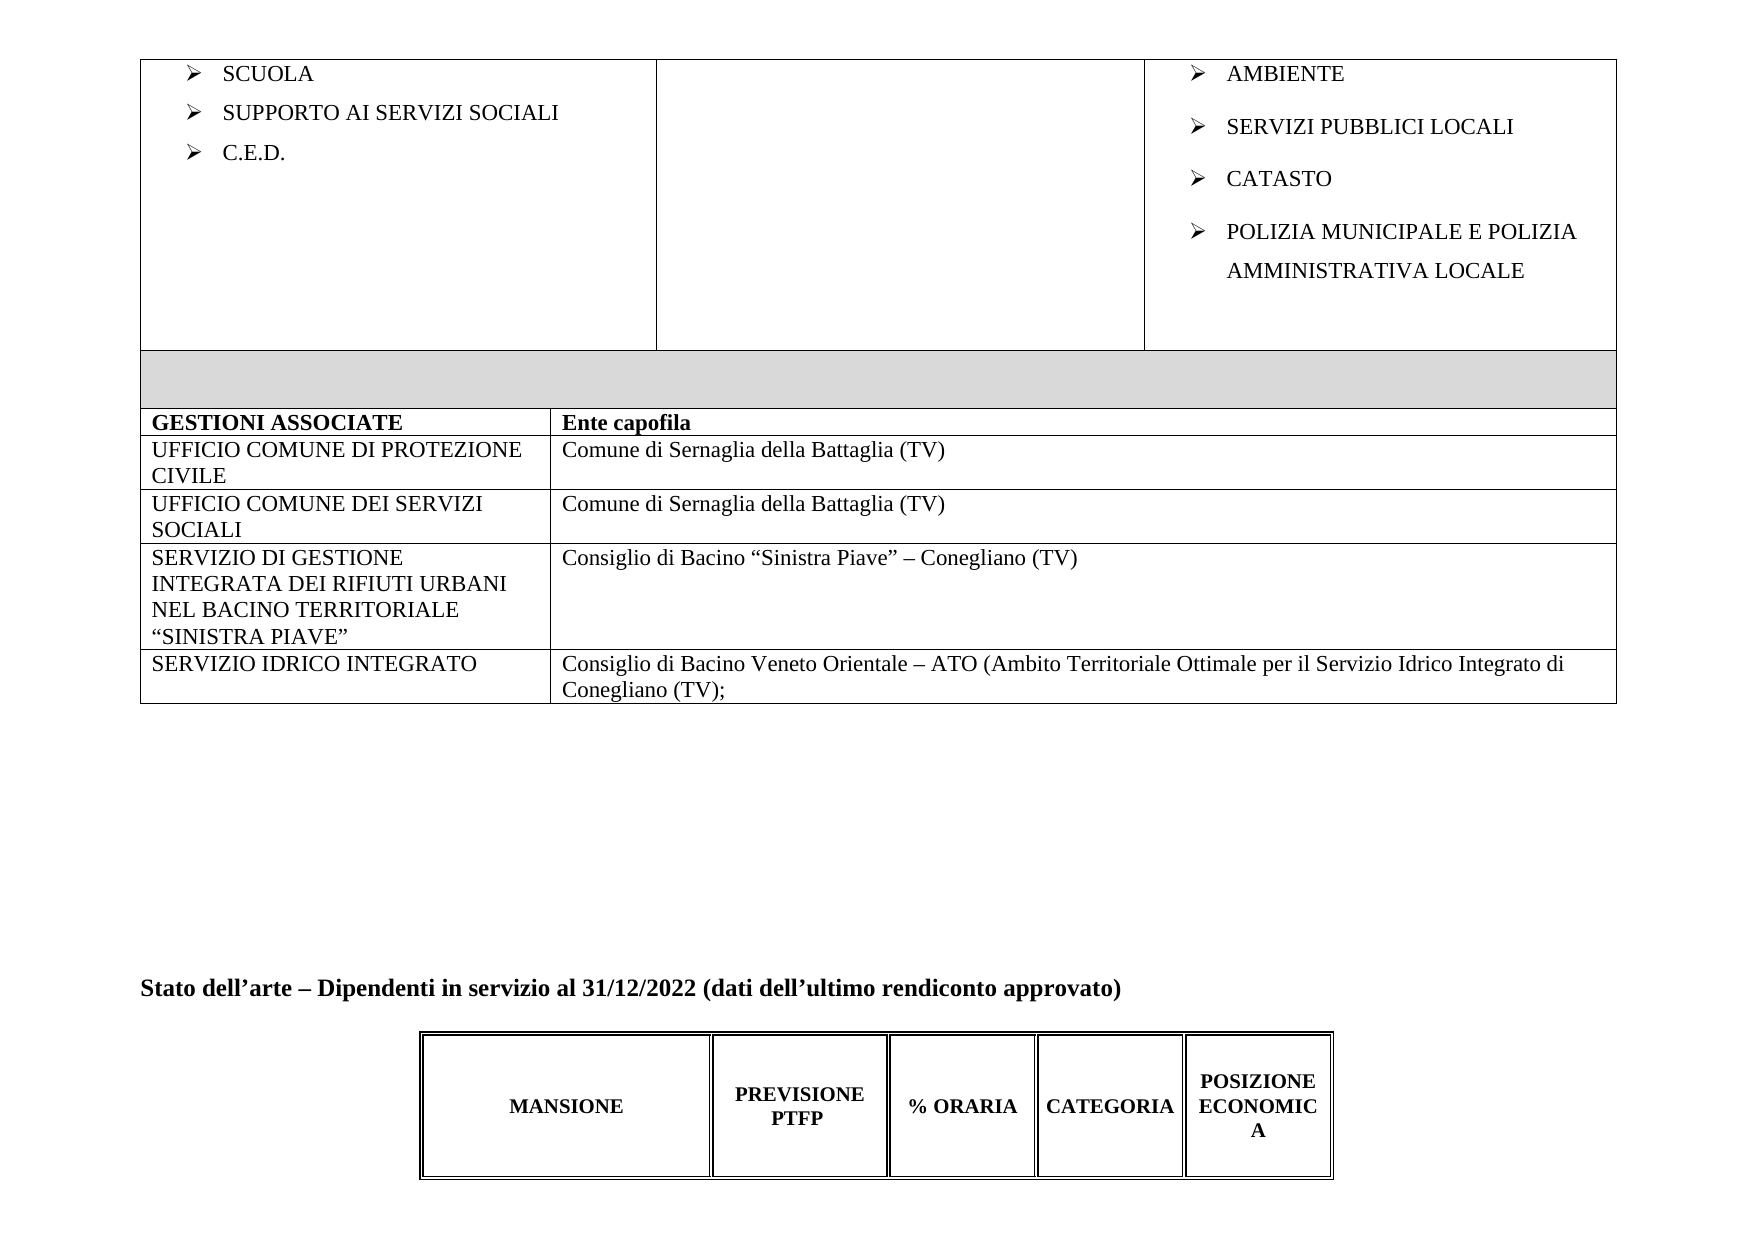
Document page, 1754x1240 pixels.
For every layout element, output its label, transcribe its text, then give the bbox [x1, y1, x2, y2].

table_header POSIZIONE ECONOMICA [1187, 1036, 1330, 1176]
table_cell Ente capofila [551, 409, 1616, 435]
table_cell UFFICIO COMUNE DEI SERVIZI SOCIALI [141, 490, 550, 543]
table_cell Comune di Sernaglia della Battaglia (TV) [551, 436, 1616, 489]
table_header % ORARIA [891, 1036, 1034, 1176]
table_cell Comune di Sernaglia della Battaglia (TV) [551, 490, 1616, 543]
table_header LAVORI PUBBLICI UFFICIO GARE PATRIMONIO INVENTARIO SERVIZI MANUTENTIVI SERVIZI CIMITERIALI EDILIZIA PRIVATA COMMERCIO E ATTIVITA’ PRODUTTIVE URBANISTICA AMBIENTE SERVIZI PUBBLICI LOCALI CATASTO POLIZIA MUNICIPALE E POLIZIA AMMINISTRATIVA LOCALE [1145, 60, 1616, 350]
text Stato dell’arte – Dipendenti in servizio al 31/12/2022 (dati dell’ultimo rendiconto approvato) [140, 973, 1695, 1002]
table_cell SERVIZIO DI GESTIONE INTEGRATA DEI RIFIUTI URBANI NEL BACINO TERRITORIALE “SINISTRA PIAVE” [141, 544, 550, 649]
table_cell Servizio Idrico Integrato [141, 650, 550, 703]
table_cell [141, 351, 1616, 408]
table_header DEMOGRAFICI ELETTORALE LEVA E STATISTICA(per la parte demografica) PROTOCOLLO E ARCHIVIO PERSONALE GIURIDICO SEGRETERIA COMUNALE ED AFFARI GENERALI NOTIFICAZIONI E ALBO PRETORIO CENTRALINO MUTUI PRIMA CASA ASSOCIAZIONISMO BIBLIOTECA CULTURA E SPORT SCUOLA SUPPORTO AI SERVIZI SOCIALI C.E.D. [141, 60, 656, 350]
table_header [657, 60, 1144, 350]
table_header PREVISIONE PTFP [714, 1036, 886, 1176]
table_header MANSIONE [424, 1036, 709, 1176]
table_cell Consiglio di Bacino “Sinistra Piave” – Conegliano (TV) [551, 544, 1616, 649]
table_cell UFFICIO COMUNE DI PROTEZIONE CIVILE [141, 436, 550, 489]
table_cell Consiglio di Bacino Veneto Orientale – ATO (Ambito Territoriale Ottimale per il Servizio Idrico Integrato di Conegliano (TV); [551, 650, 1616, 703]
table_cell GESTIONI ASSOCIATE [141, 409, 550, 435]
table_header CATEGORIA [1039, 1036, 1182, 1176]
